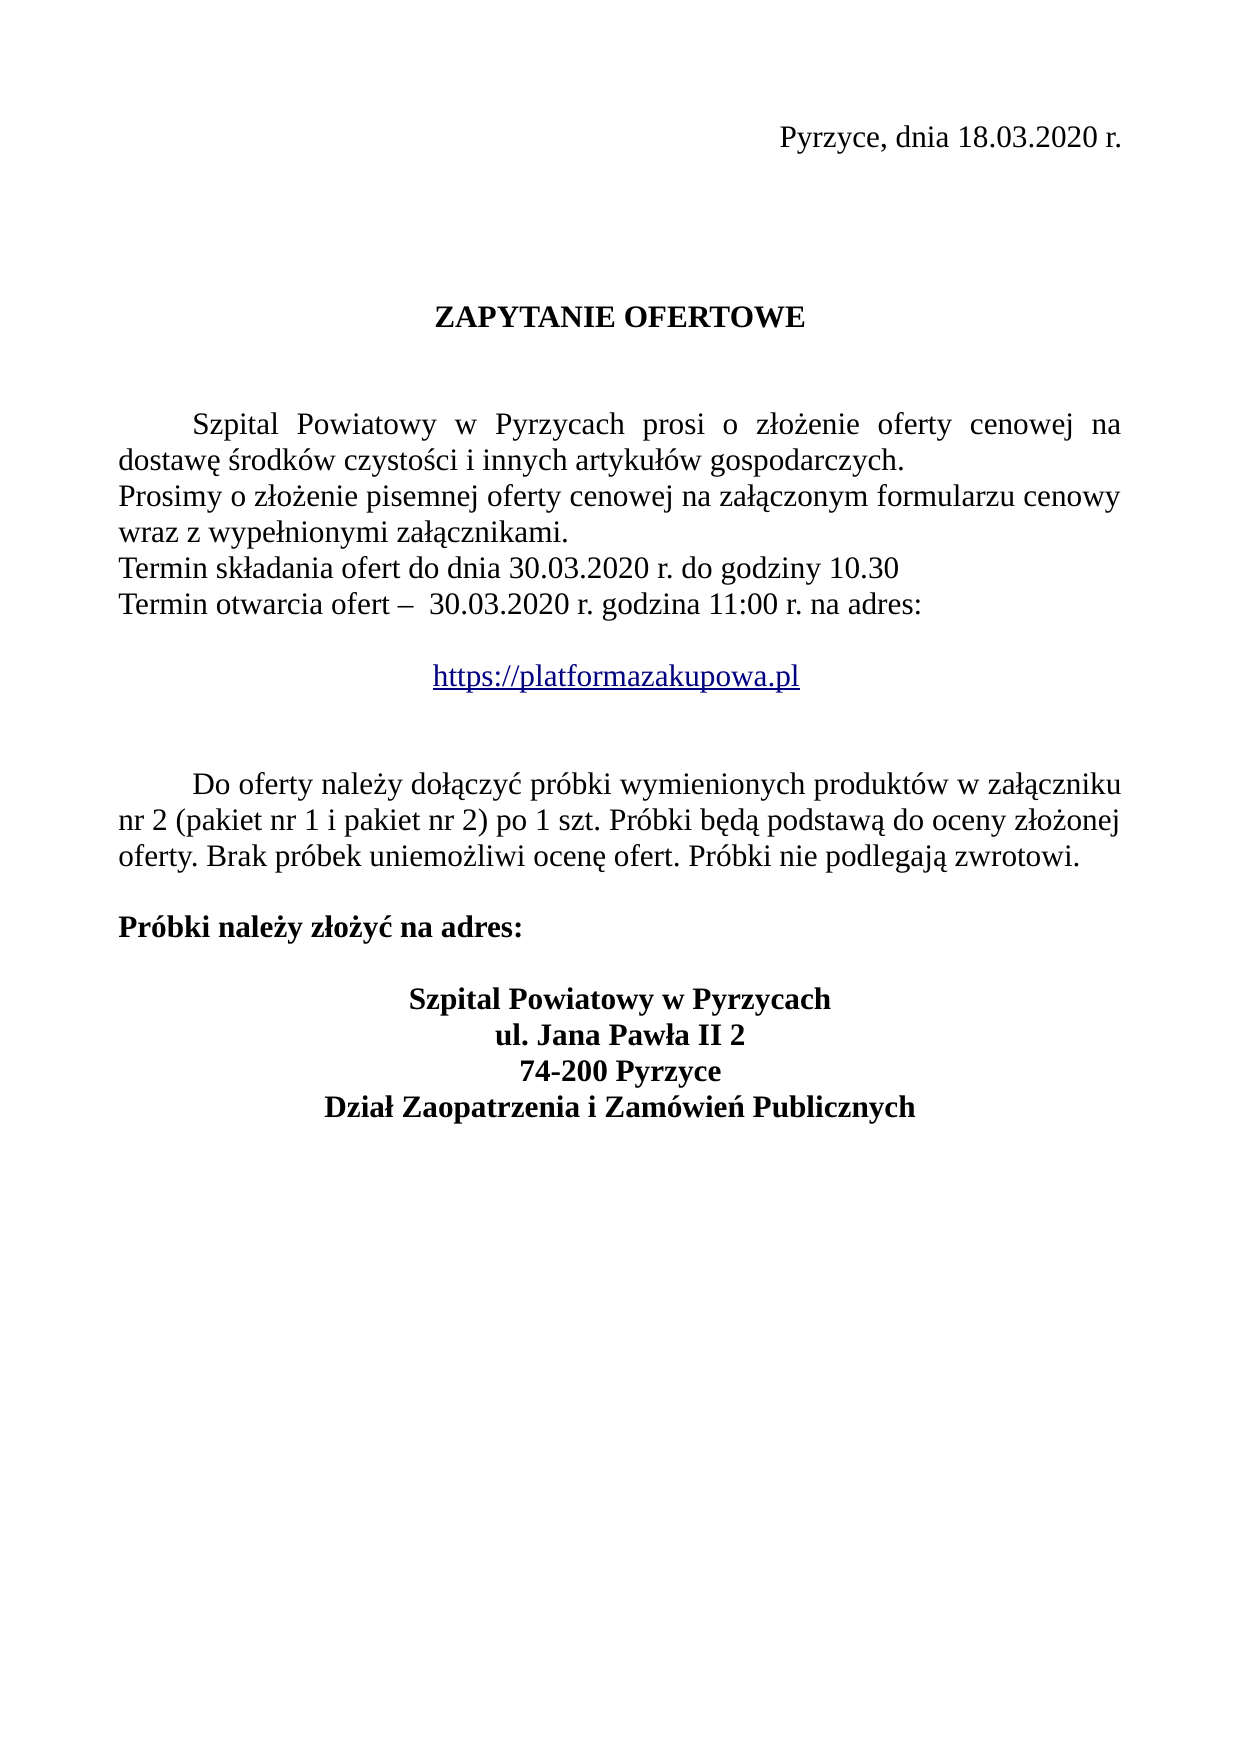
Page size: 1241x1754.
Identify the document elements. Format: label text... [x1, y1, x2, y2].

text ZAPYTANIE OFERTOWE [118, 298, 1122, 334]
text https://platformazakupowa.pl [118, 657, 1122, 693]
text Do oferty należy dołączyć próbki wymienionych produktów w załączniku nr 2 (pakiet nr 1 i pakiet nr 2) po 1 szt. Próbki będą podstawą do oceny złożonej oferty. Brak próbek uniemożliwi ocenę ofert. Próbki nie podlegają zwrotowi. [118, 765, 1122, 873]
text Próbki należy złożyć na adres: [118, 909, 1122, 945]
text ul. Jana Pawła II 2 [118, 1017, 1122, 1052]
text Szpital Powiatowy w Pyrzycach [118, 981, 1122, 1017]
text Termin składania ofert do dnia 30.03.2020 r. do godziny 10.30 [118, 549, 1122, 585]
text Prosimy o złożenie pisemnej oferty cenowej na załączonym formularzu cenowy wraz z wypełnionymi załącznikami. [118, 477, 1122, 549]
text 74-200 Pyrzyce [118, 1052, 1122, 1088]
text Termin otwarcia ofert – 30.03.2020 r. godzina 11:00 r. na adres: [118, 585, 1122, 621]
text Szpital Powiatowy w Pyrzycach prosi o złożenie oferty cenowej na dostawę środków czystości i innych artykułów gospodarczych. [118, 406, 1122, 477]
text Pyrzyce, dnia 18.03.2020 r. [118, 118, 1122, 154]
text Dział Zaopatrzenia i Zamówień Publicznych [118, 1088, 1122, 1124]
